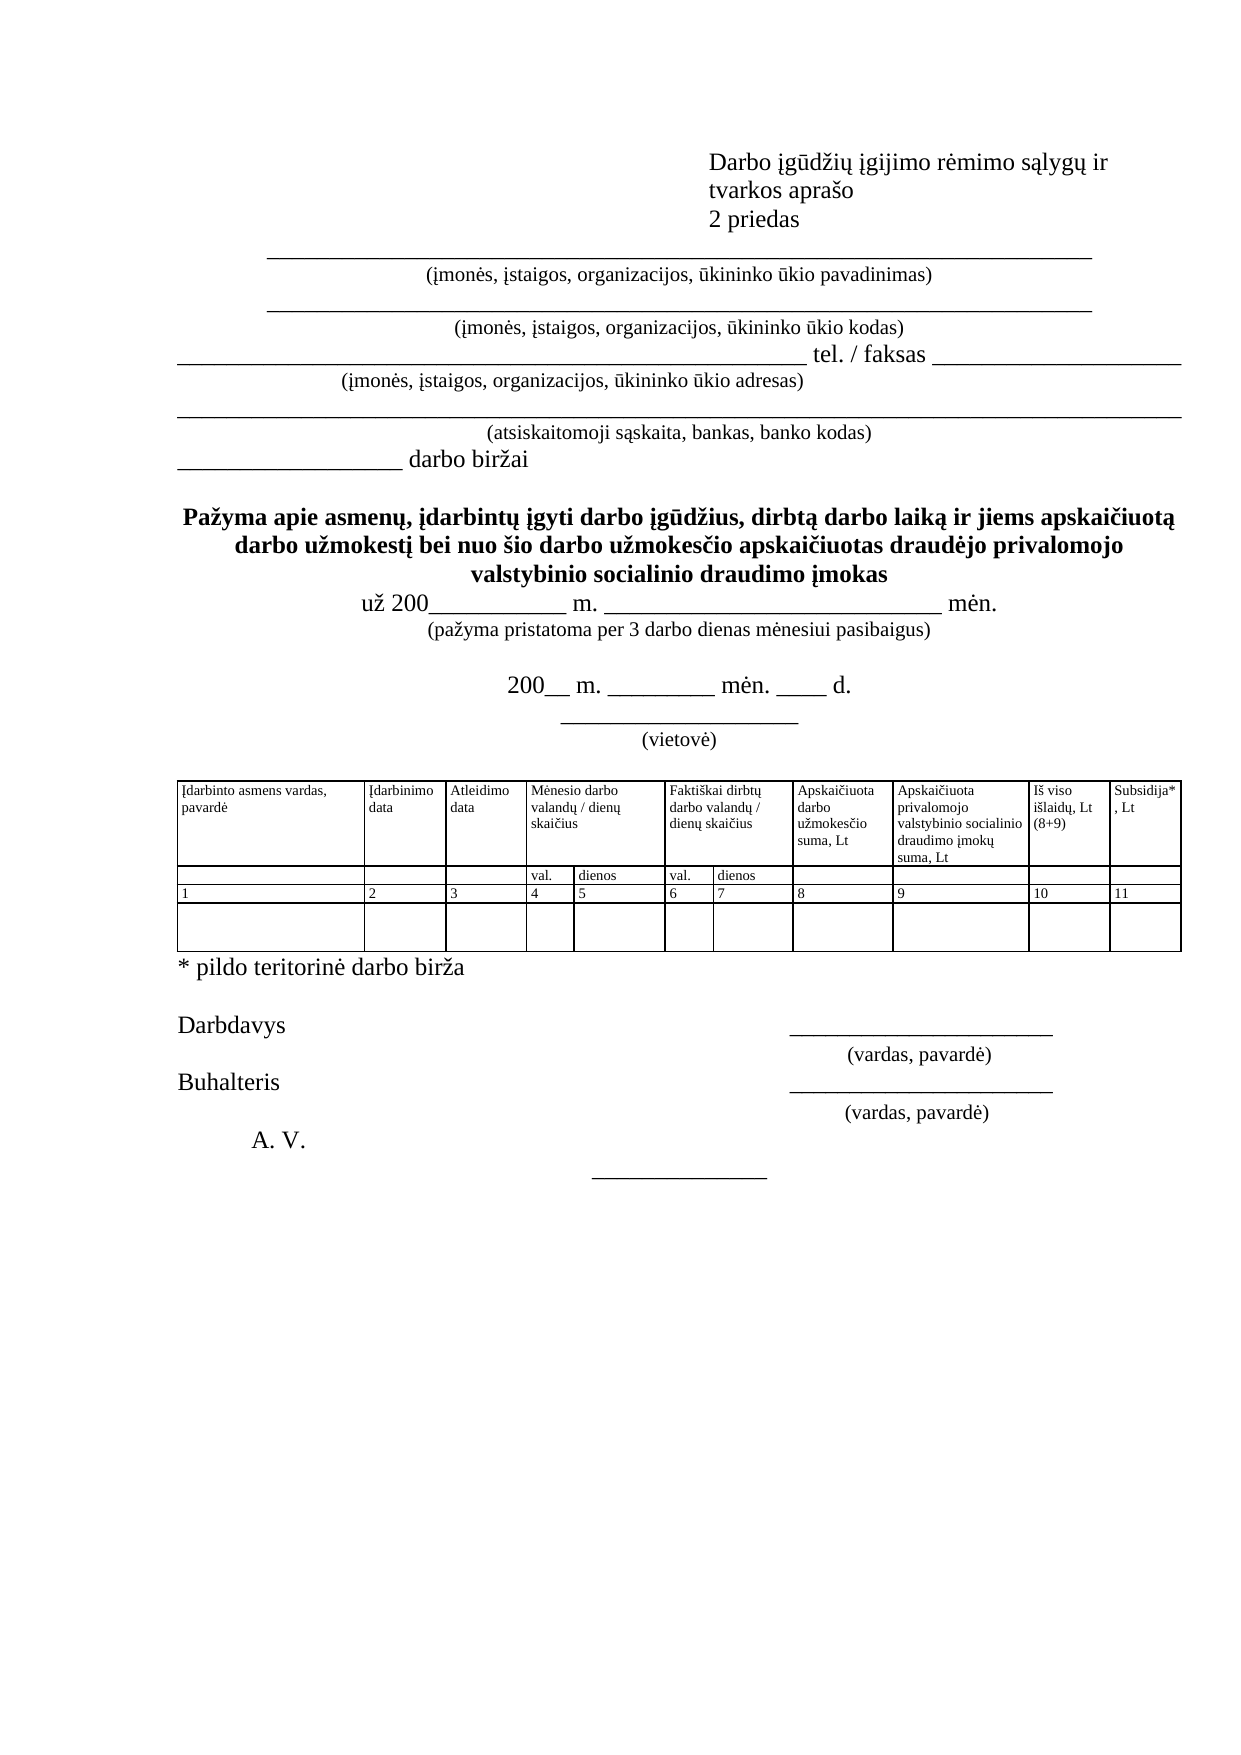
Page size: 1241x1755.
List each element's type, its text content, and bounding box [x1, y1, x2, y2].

text Darbo įgūdžių įgijimo rėmimo sąlygų ir [177, 147, 1181, 176]
text už 200___________ m. ___________________________ mėn. [177, 588, 1181, 617]
table_cell [522, 867, 526, 884]
table_cell [178, 904, 364, 951]
text (pažyma pristatoma per 3 darbo dienas mėnesiui pasibaigus) [177, 617, 1181, 641]
table_cell [1030, 904, 1109, 951]
text (vietovė) [177, 727, 1181, 751]
text ___________________ [177, 698, 1181, 727]
text Buhalteris [177, 1067, 1181, 1096]
text (įmonės, įstaigos, organizacijos, ūkininko ūkio kodas) [177, 315, 1181, 339]
text A. V. [177, 1125, 1181, 1153]
text (atsiskaitomoji sąskaita, bankas, banko kodas) [177, 420, 1181, 444]
table_cell 6 [709, 885, 713, 902]
table_cell [666, 904, 713, 951]
table_header Įdarbinto asmens vardas, pavardė [178, 782, 364, 865]
table_header Faktiškai dirbtų darbo valandų / dienų skaičius [666, 782, 792, 865]
table_header Mėnesio darbo valandų / dienų skaičius [527, 782, 664, 865]
text 200__ m. mėn. ____ d. [177, 670, 1181, 698]
table_cell 4 [527, 885, 531, 902]
text (įmonės, įstaigos, organizacijos, ūkininko ūkio adresas) [177, 367, 1181, 392]
table_header Subsidija*, Lt [1111, 782, 1180, 865]
text __________________ darbo biržai [177, 444, 1181, 473]
text (vardas, pavardė) [177, 1096, 1181, 1125]
table_cell [360, 867, 364, 884]
table_cell 3 [522, 885, 526, 902]
text (vardas, pavardė) [177, 1038, 1181, 1067]
table_cell 2 [365, 885, 369, 902]
text __________________________________________________________________ [177, 233, 1181, 262]
text tvarkos aprašo [177, 176, 1181, 204]
text Darbdavys [177, 1010, 1181, 1038]
table_header Iš viso išlaidų, Lt (8+9) [1030, 782, 1109, 865]
text __________________________________________________________________ [177, 286, 1181, 315]
table_header Įdarbinimo data [365, 782, 445, 865]
table_cell [575, 904, 664, 951]
table_cell [714, 904, 792, 951]
table_cell 1 [360, 885, 364, 902]
table_cell [365, 867, 369, 884]
text (įmonės, įstaigos, organizacijos, ūkininko ūkio pavadinimas) [177, 262, 1181, 286]
table_cell [894, 904, 1028, 951]
text * pildo teritorinė darbo birža [177, 952, 1181, 981]
table_header Apskaičiuota darbo užmokesčio suma, Lt [794, 782, 892, 865]
text 2 priedas [177, 204, 1181, 233]
text ______________ [177, 1153, 1181, 1182]
text Pažyma apie asmenų, įdarbintų įgyti darbo įgūdžius, dirbtą darbo laiką ir jiems apskaičiuotą darbo užmokestį bei nuo šio darbo užmokesčio apskaičiuotas draudėjo privalomojo valstybinio socialinio draudimo įmokas [177, 502, 1181, 588]
table_cell [1111, 904, 1180, 951]
table_header Atleidimo data [447, 782, 526, 865]
table_cell [365, 904, 445, 951]
table_cell [794, 904, 892, 951]
table_cell [527, 904, 573, 951]
table_cell [447, 904, 526, 951]
text tel. / faksas [177, 339, 1181, 367]
